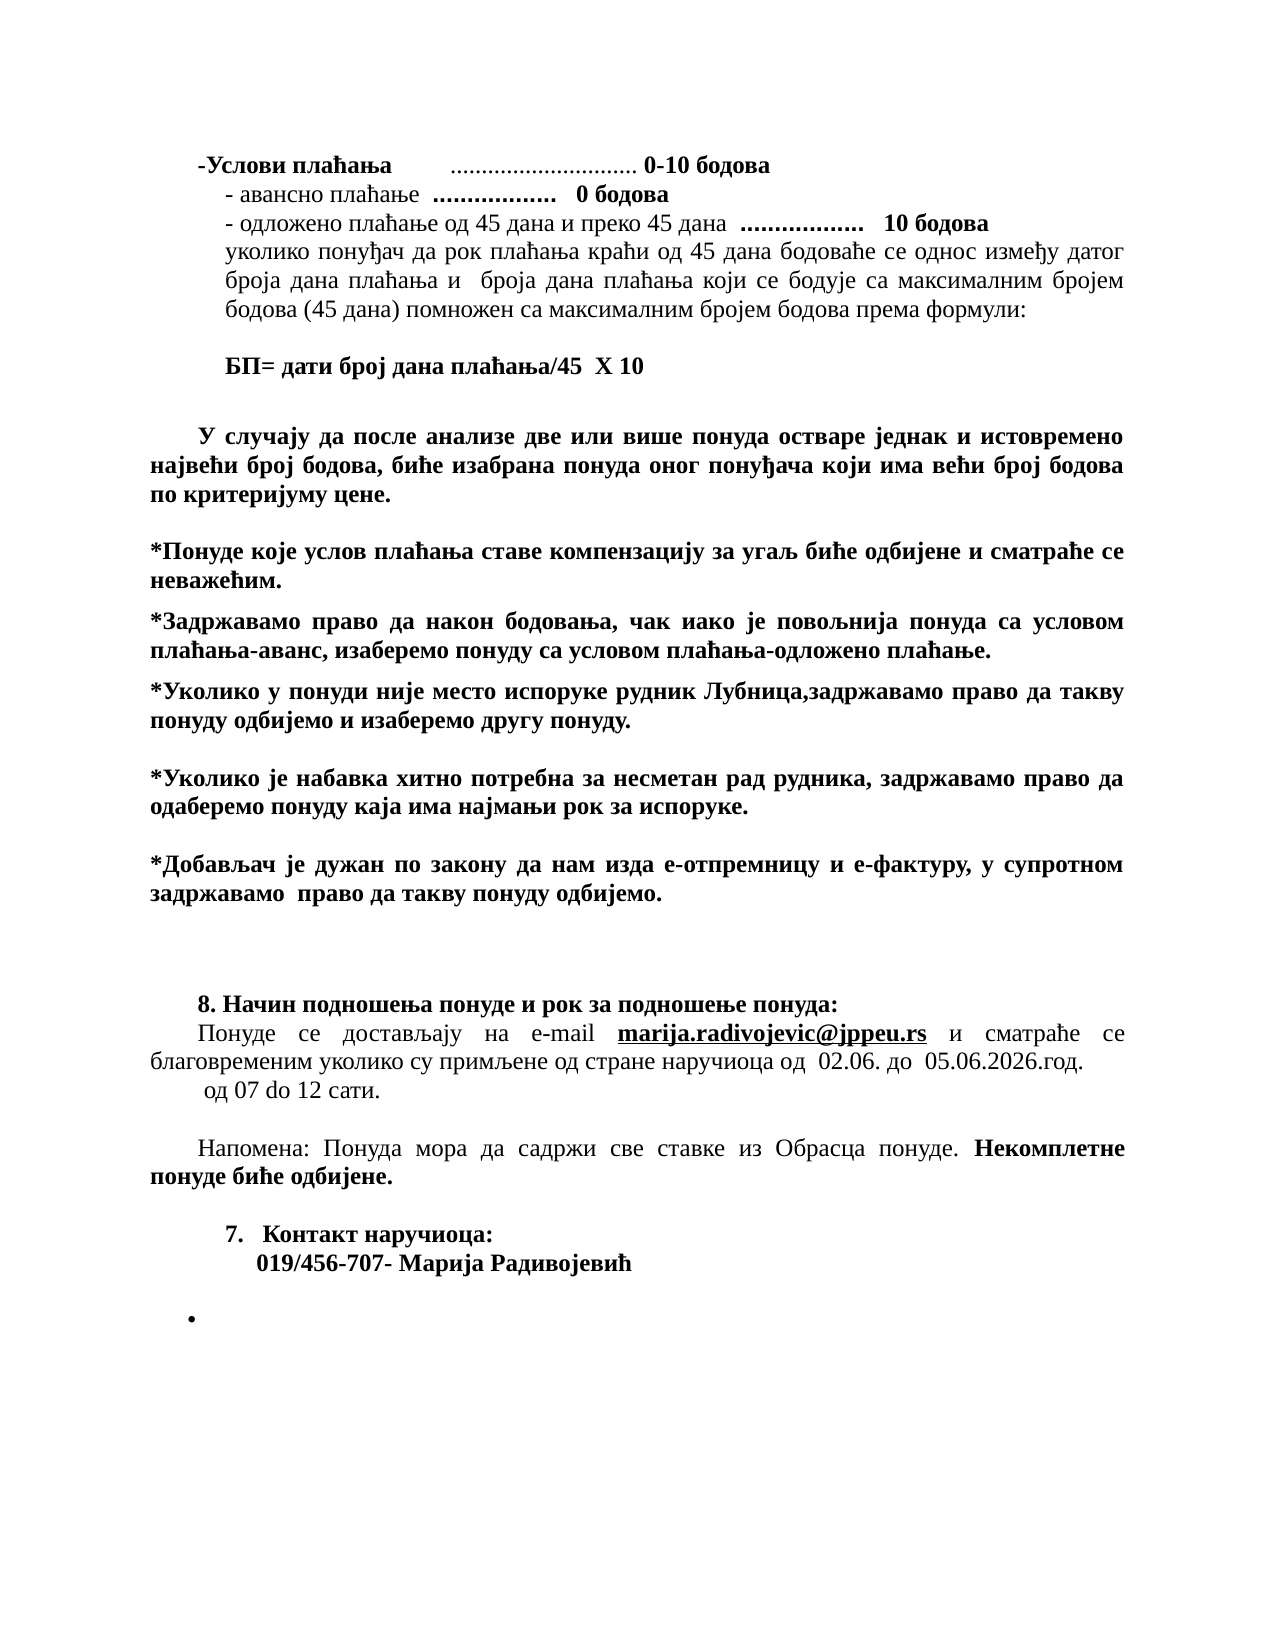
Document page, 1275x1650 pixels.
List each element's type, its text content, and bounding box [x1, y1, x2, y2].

text Напомена: Понуда мора да садржи све ставке из Обрасца понуде. Некомплетне понуде биће одбијене. [150, 1133, 1125, 1190]
text Понуде се достављају на e-mail marija.radivojevic@jppeu.rs и сматраће се благовременим уколико су примљене од стране наручиоца од 02.06. до 05.06.2026.год. [150, 1018, 1125, 1075]
text У случају да после анализе две или више понуда остваре једнак и истовремено највећи број бодова, биће изабрана понуда оног понуђача који има већи број бодова по критеријуму цене. [150, 421, 1125, 508]
list Контакт наручиоца: [225, 1219, 1125, 1248]
text 8. Начин подношења понуде и рок за подношење понуда: [150, 989, 1125, 1018]
text *Добављач је дужан по закону да нам изда е-отпремницу и е-фактуру, у супротном задржавамо право да такву понуду одбијемо. [150, 849, 1125, 906]
text од 07 do 12 сати. [150, 1075, 1125, 1104]
text - одложено плаћање од 45 дана и преко 45 дана .................. 10 бодова [225, 208, 1125, 236]
text - авансно плаћање .................. 0 бодова [225, 179, 1125, 208]
text БП= дати број дана плаћања/45 X 10 [225, 351, 1125, 380]
text 019/456-707- Марија Радивојевић [225, 1248, 1125, 1276]
text *Уколико у понуди није место испоруке рудник Лубница,задржавамо право да такву понуду одбијемо и изаберемо другу понуду. [150, 676, 1125, 734]
text *Понуде које услов плаћања ставе компензацију за угаљ биће одбијене и сматраће се неважећим. [150, 536, 1125, 594]
text *Уколико је набавка хитно потребна за несметан рад рудника, задржавамо право да одаберемо понуду каја има најмањи рок за испоруке. [150, 763, 1125, 820]
text -Услови плаћања .............................. 0-10 бодова [150, 150, 1125, 179]
text уколико понуђач да рок плаћања краћи од 45 дана бодоваће се однос између датог броја дана плаћања и броја дана плаћања који се бодује са максималним бројем бодова (45 дана) помножен са максималним бројем бодова према формули: [225, 236, 1125, 323]
text *Задржавамо право да након бодовања, чак иако је повољнија понуда са условом плаћања-аванс, изаберемо понуду са условом плаћања-одложено плаћање. [150, 606, 1125, 664]
